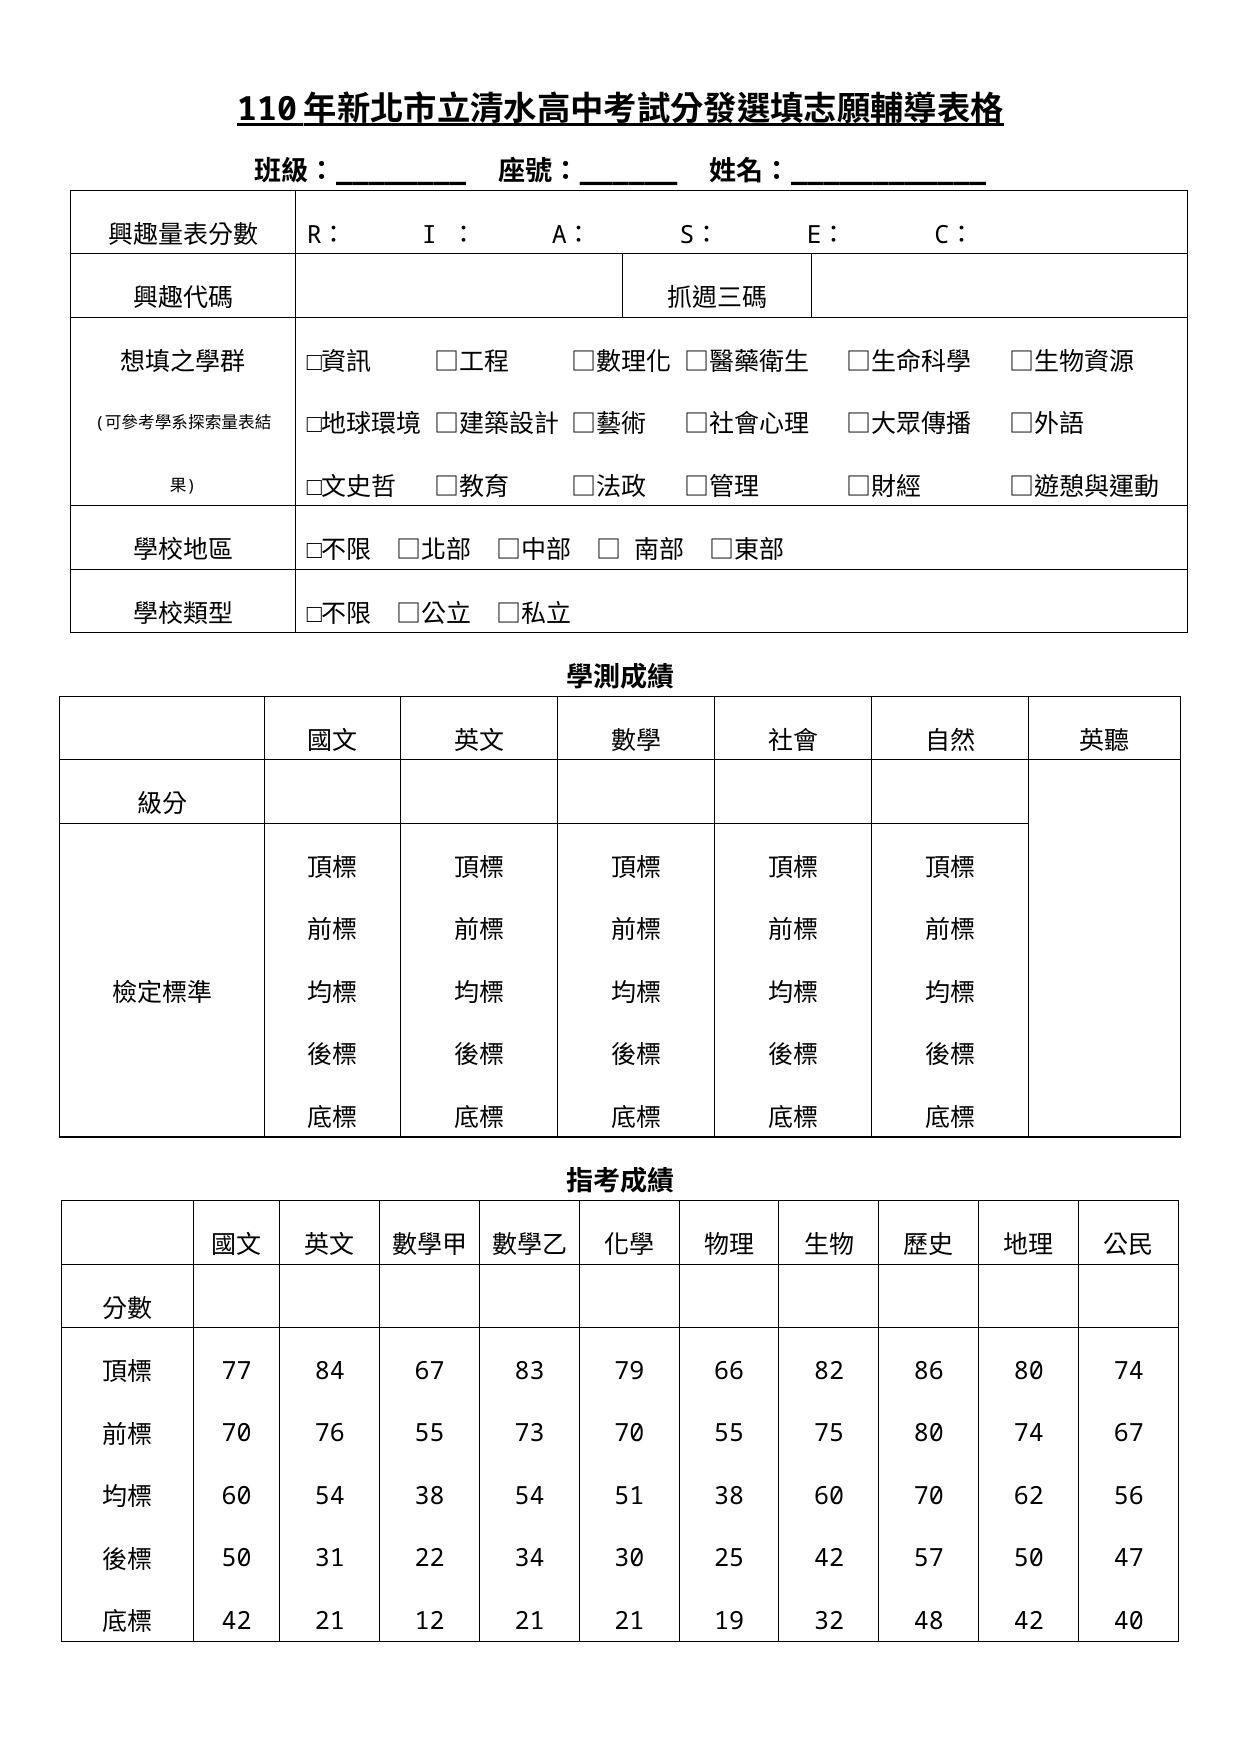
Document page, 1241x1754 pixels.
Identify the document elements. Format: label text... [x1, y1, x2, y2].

table_header [60, 697, 264, 759]
table_cell [580, 1265, 679, 1327]
table_header 數學 [558, 697, 714, 759]
text 指考成績 [59, 1138, 1181, 1200]
table_cell 79 70 51 30 21 [580, 1328, 679, 1641]
text 學測成績 [59, 633, 1181, 696]
table_cell 83 73 54 34 21 [480, 1328, 579, 1641]
table_cell 74 67 56 47 40 [1079, 1328, 1178, 1641]
table_cell □不限 □北部 □中部 □ 南部 □東部 [296, 506, 1187, 569]
table_cell [1079, 1265, 1178, 1327]
table_cell 興趣代碼 [71, 254, 295, 317]
table_cell 分數 [62, 1265, 193, 1327]
table_cell 抓週三碼 [623, 254, 811, 317]
table_cell 檢定標準 [60, 824, 264, 1136]
table_cell 頂標 前標 均標 後標 底標 [872, 824, 1028, 1136]
table_cell [715, 760, 871, 823]
table_cell [680, 1265, 778, 1327]
table_cell [280, 1265, 379, 1327]
table_cell [779, 1265, 878, 1327]
table_cell [401, 760, 557, 823]
table_cell 頂標 前標 均標 後標 底標 [401, 824, 557, 1136]
text 110年新北市立清水高中考試分發選填志願輔導表格 [59, 64, 1181, 127]
table_cell [194, 1265, 279, 1327]
table_header 數學甲 [380, 1201, 479, 1263]
table_cell 頂標 前標 均標 後標 底標 [558, 824, 714, 1136]
table_header 國文 [194, 1201, 279, 1263]
table_header 英聽 [1029, 697, 1180, 759]
table_header 公民 [1079, 1201, 1178, 1263]
table_header 歷史 [879, 1201, 978, 1263]
table_cell [296, 254, 622, 317]
table_cell 82 75 60 42 32 [779, 1328, 878, 1641]
table_cell [1029, 760, 1180, 1136]
table_header R： I ： A： S： E： C： [296, 191, 1187, 253]
table_cell 頂標 前標 均標 後標 底標 [62, 1328, 193, 1641]
text 班級：________ 座號：______ 姓名：____________ [59, 127, 1181, 189]
table_header 物理 [680, 1201, 778, 1263]
table_cell [480, 1265, 579, 1327]
table_header 化學 [580, 1201, 679, 1263]
table_cell 67 55 38 22 12 [380, 1328, 479, 1641]
table_header 自然 [872, 697, 1028, 759]
table_header 數學乙 [480, 1201, 579, 1263]
table_cell [380, 1265, 479, 1327]
table_header 社會 [715, 697, 871, 759]
table_header 英文 [280, 1201, 379, 1263]
table_cell 學校地區 [71, 506, 295, 569]
table_cell 級分 [60, 760, 264, 823]
table_cell 想填之學群 (可參考學系探索量表結果) [71, 318, 295, 505]
table_cell [812, 254, 1187, 317]
table_cell [265, 760, 400, 823]
table_cell 80 74 62 50 42 [979, 1328, 1078, 1641]
table_cell [872, 760, 1028, 823]
table_header 興趣量表分數 [71, 191, 295, 253]
table_cell 66 55 38 25 19 [680, 1328, 778, 1641]
table_header 英文 [401, 697, 557, 759]
table_cell 84 76 54 31 21 [280, 1328, 379, 1641]
table_header 生物 [779, 1201, 878, 1263]
table_cell 頂標 前標 均標 後標 底標 [265, 824, 400, 1136]
table_cell 學校類型 [71, 570, 295, 632]
table_cell 77 70 60 50 42 [194, 1328, 279, 1641]
table_cell 86 80 70 57 48 [879, 1328, 978, 1641]
table_cell 頂標 前標 均標 後標 底標 [715, 824, 871, 1136]
table_header 國文 [265, 697, 400, 759]
table_cell [979, 1265, 1078, 1327]
table_cell □資訊 □工程 □數理化 □醫藥衛生 □生命科學 □生物資源 □地球環境 □建築設計 □藝術 □社會心理 □大眾傳播 □外語 □文史哲 □教育 □法政 □管理 □財經 □遊憩與運動 [296, 318, 1187, 505]
table_cell [558, 760, 714, 823]
table_header [62, 1201, 193, 1263]
table_header 地理 [979, 1201, 1078, 1263]
table_cell □不限 □公立 □私立 [296, 570, 1187, 632]
table_cell [879, 1265, 978, 1327]
